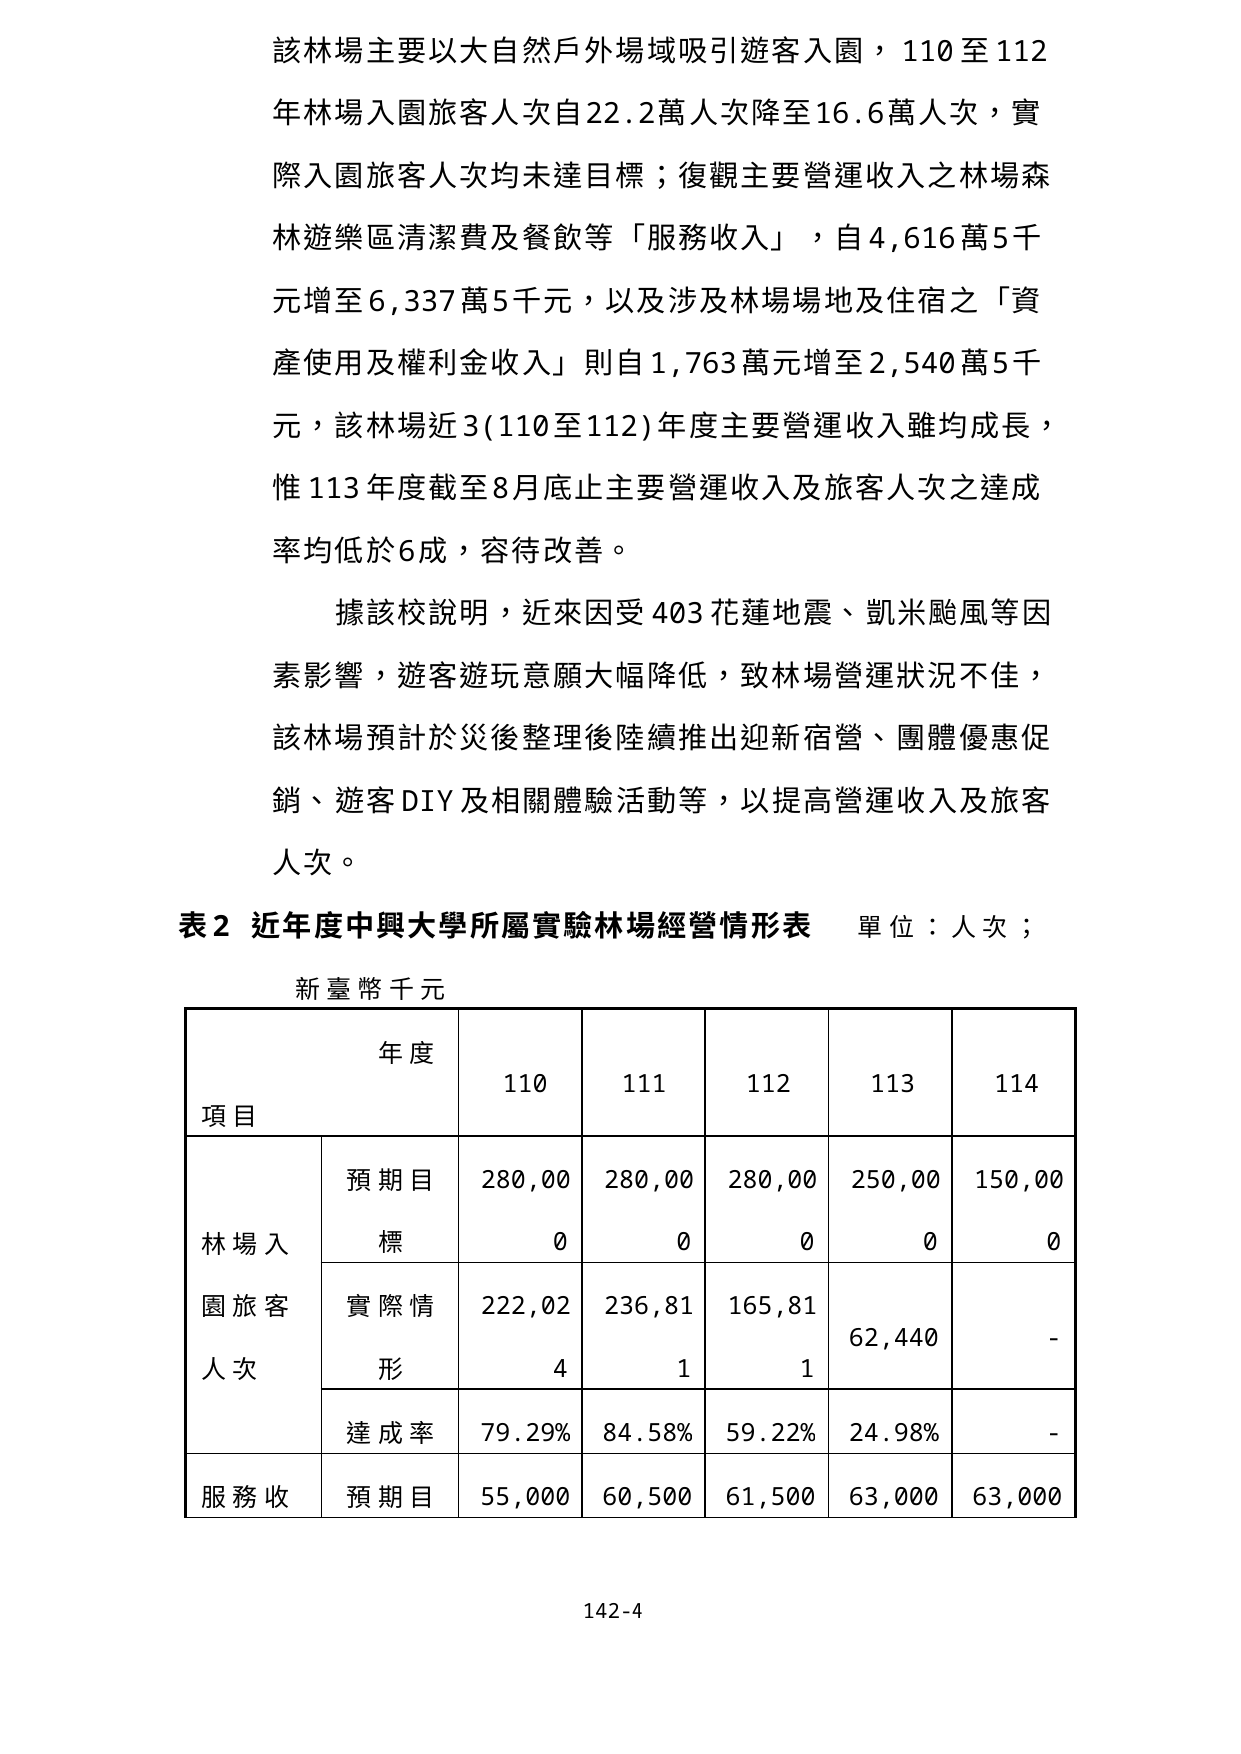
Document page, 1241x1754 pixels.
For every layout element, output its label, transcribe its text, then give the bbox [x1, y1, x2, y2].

table_cell 服務收 [187, 1454, 321, 1516]
table_header 111 [583, 1010, 704, 1135]
table_cell - [953, 1390, 1074, 1452]
table_cell 84.58% [583, 1390, 704, 1452]
table_cell - [953, 1263, 1074, 1388]
table_header 114 [953, 1010, 1074, 1135]
text 該林場主要以大自然戶外場域吸引遊客入園，110至112年林場入園旅客人次自22.2萬人次降至16.6萬人次，實際入園旅客人次均未達目標；復觀主要營運收入之林場森林遊樂區清潔費及餐飲等「服務收入」，自4,616萬5千元增至6,337萬5千元，以及涉及林場場地及住宿之「資產使用及權利金收入」則自1,763萬元增至2,540萬5千元，該林場近3(110至112)年度主要營運收入雖均成長，惟113年度截至8月底止主要營運收入及旅客人次之達成率均低於6成，容待改善。 [266, 7, 1063, 569]
table_cell 達成率 [322, 1390, 458, 1452]
table_cell 236,811 [583, 1263, 704, 1388]
table_cell 預期目標 [322, 1137, 458, 1262]
table_cell 79.29% [459, 1390, 581, 1452]
table_cell 150,000 [953, 1137, 1074, 1262]
table_cell 60,500 [583, 1454, 704, 1516]
table_cell 280,000 [459, 1137, 581, 1262]
table_cell 59.22% [706, 1390, 828, 1452]
table_cell 林場入園旅客人次 [187, 1137, 321, 1452]
table_cell 222,024 [459, 1263, 581, 1388]
table_cell 63,000 [829, 1454, 951, 1516]
table_header 113 [829, 1010, 951, 1135]
table_cell 165,811 [706, 1263, 828, 1388]
table_cell 280,000 [583, 1137, 704, 1262]
table_cell 實際情形 [322, 1263, 458, 1388]
table_cell 61,500 [706, 1454, 828, 1516]
table_cell 63,000 [953, 1454, 1074, 1516]
table_header 年度 項目 [187, 1010, 458, 1135]
text 據該校說明，近來因受403花蓮地震、凱米颱風等因素影響，遊客遊玩意願大幅降低，致林場營運狀況不佳，該林場預計於災後整理後陸續推出迎新宿營、團體優惠促銷、遊客DIY及相關體驗活動等，以提高營運收入及旅客人次。 [266, 569, 1063, 882]
table_header 112 [706, 1010, 828, 1135]
table_cell 預期目 [322, 1454, 458, 1516]
table_cell 24.98% [829, 1390, 951, 1452]
table_cell 280,000 [706, 1137, 828, 1262]
table_cell 62,440 [829, 1263, 951, 1388]
table_cell 250,000 [829, 1137, 951, 1262]
text 表2 近年度中興大學所屬實驗林場經營情形表 單位：人次；新臺幣千元 [175, 882, 1063, 1007]
table_cell 55,000 [459, 1454, 581, 1516]
table_header 110 [459, 1010, 581, 1135]
